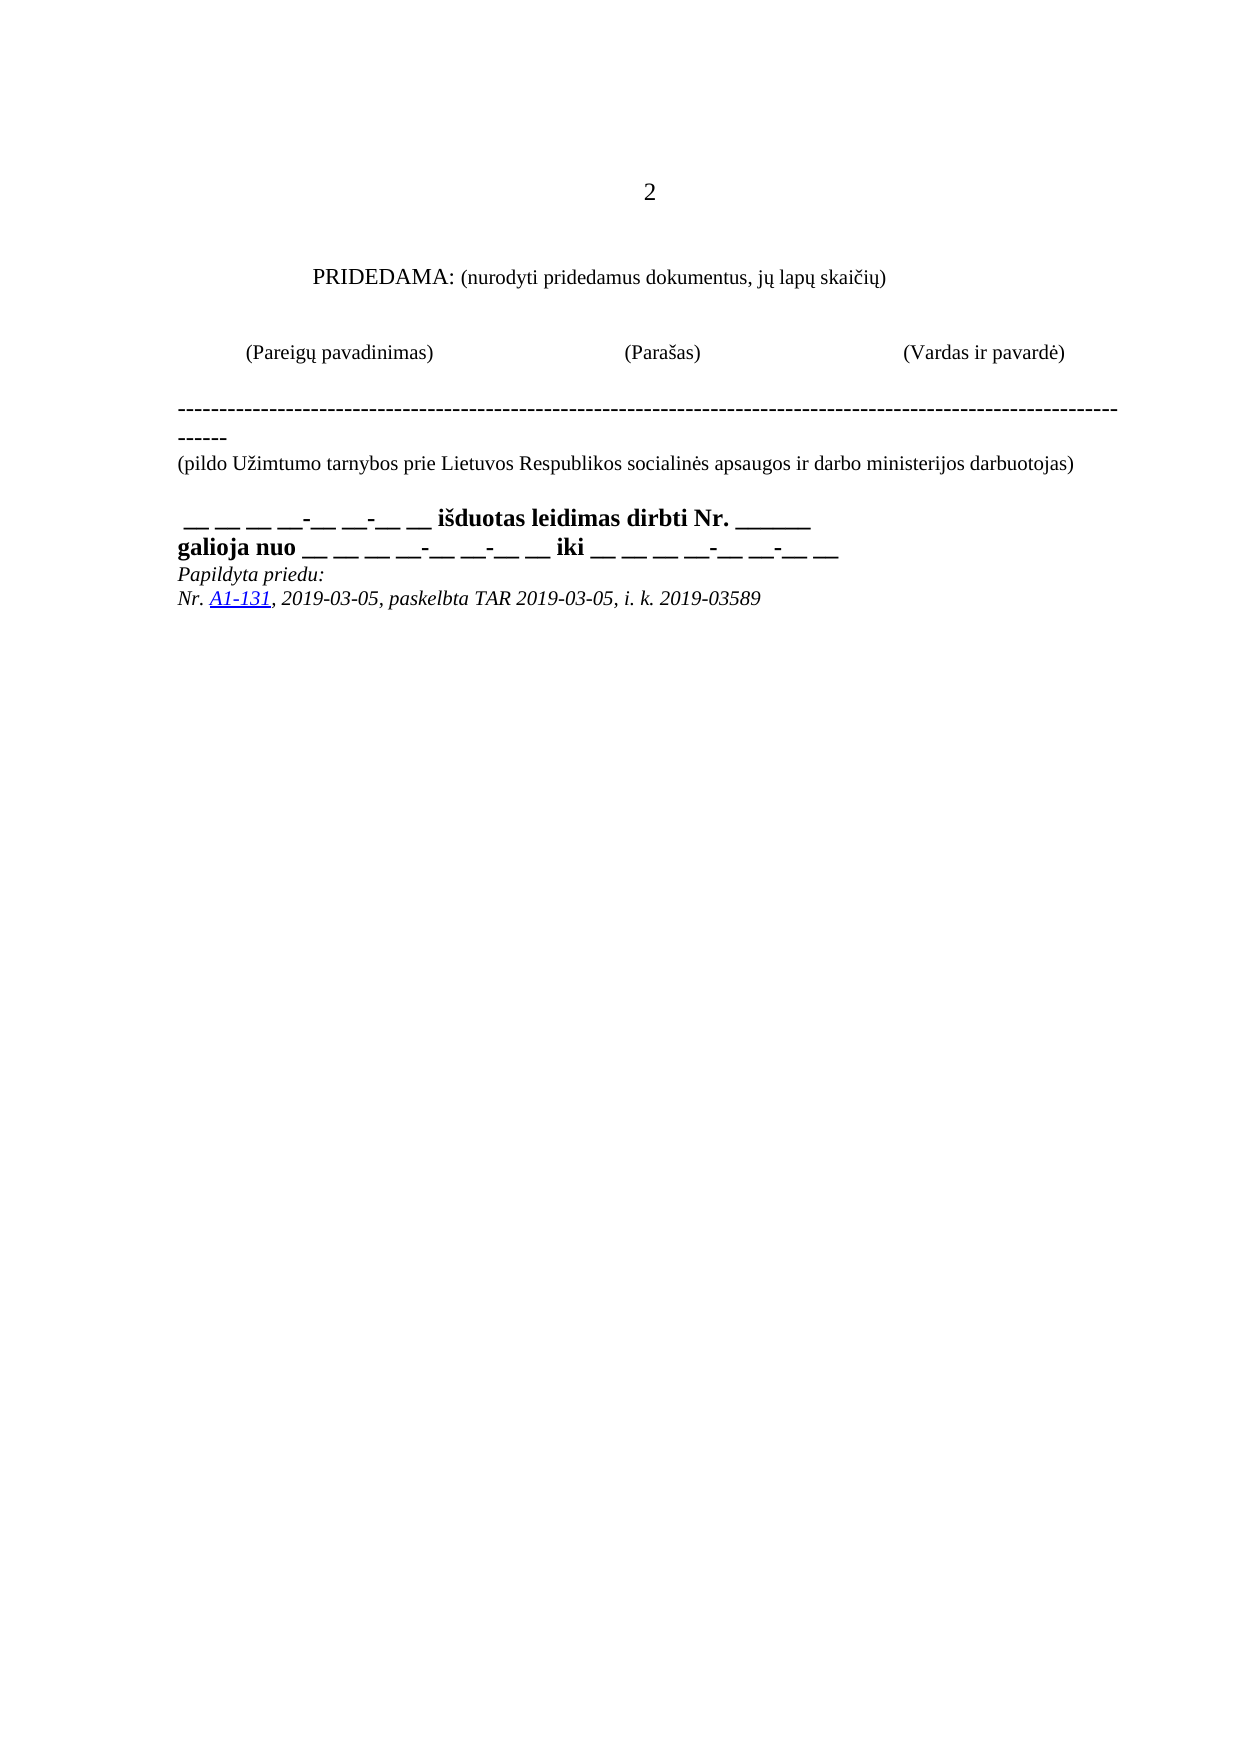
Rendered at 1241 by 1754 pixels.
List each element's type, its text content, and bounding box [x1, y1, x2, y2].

table_header (Vardas ir pavardė) [823, 340, 1144, 364]
text __ __ __ __-__ __-__ __ išduotas leidimas dirbti Nr. ______ [177, 503, 1122, 532]
text galioja nuo __ __ __ __-__ __-__ __ iki __ __ __ __-__ __-__ __ [177, 532, 1122, 562]
text Nr. A1-131, 2019-03-05, paskelbta TAR 2019-03-05, i. k. 2019-03589 [177, 586, 1122, 610]
table_header (Pareigų pavadinimas) [177, 340, 502, 364]
text Papildyta priedu: [177, 562, 1122, 586]
table_header (Parašas) [502, 340, 823, 364]
text (pildo Užimtumo tarnybos prie Lietuvos Respublikos socialinės apsaugos ir darbo ministerijos darbuotojas) [177, 451, 1122, 474]
text PRIDEDAMA: (nurodyti pridedamus dokumentus, jų lapų skaičių) [177, 263, 1122, 290]
text ----------------------------------------------------------------------------------------------------------------------- [177, 393, 1122, 451]
